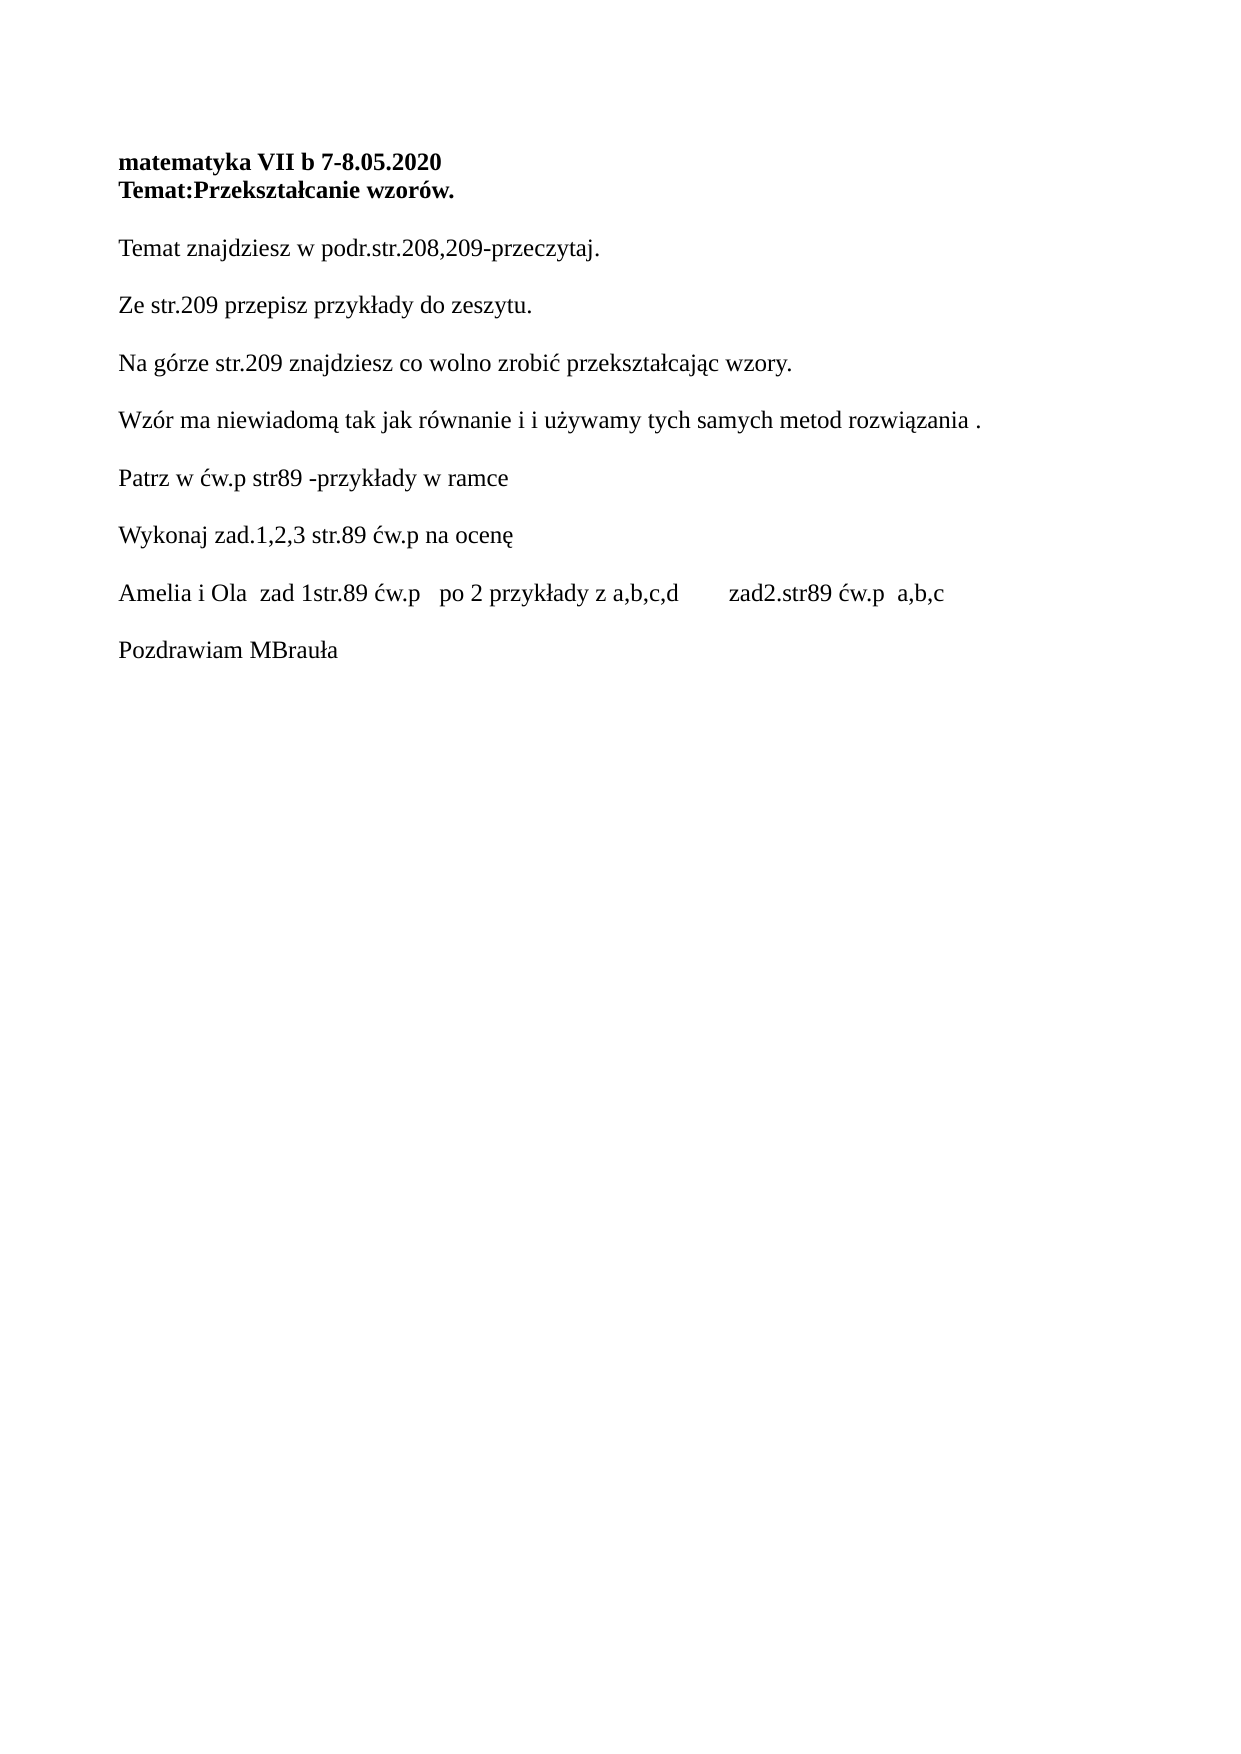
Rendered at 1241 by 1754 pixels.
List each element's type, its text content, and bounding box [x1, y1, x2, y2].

text Pozdrawiam MBrauła [118, 636, 1122, 664]
text Na górze str.209 znajdziesz co wolno zrobić przekształcając wzory. [118, 348, 1122, 377]
text matematyka VII b 7-8.05.2020 [118, 147, 1122, 176]
text Temat:Przekształcanie wzorów. [118, 176, 1122, 204]
text Amelia i Ola zad 1str.89 ćw.p po 2 przykłady z a,b,c,d zad2.str89 ćw.p a,b,c [118, 578, 1122, 607]
text Wzór ma niewiadomą tak jak równanie i i używamy tych samych metod rozwiązania . [118, 406, 1122, 434]
text Patrz w ćw.p str89 -przykłady w ramce [118, 463, 1122, 492]
text Ze str.209 przepisz przykłady do zeszytu. [118, 291, 1122, 319]
text Temat znajdziesz w podr.str.208,209-przeczytaj. [118, 233, 1122, 262]
text Wykonaj zad.1,2,3 str.89 ćw.p na ocenę [118, 521, 1122, 549]
